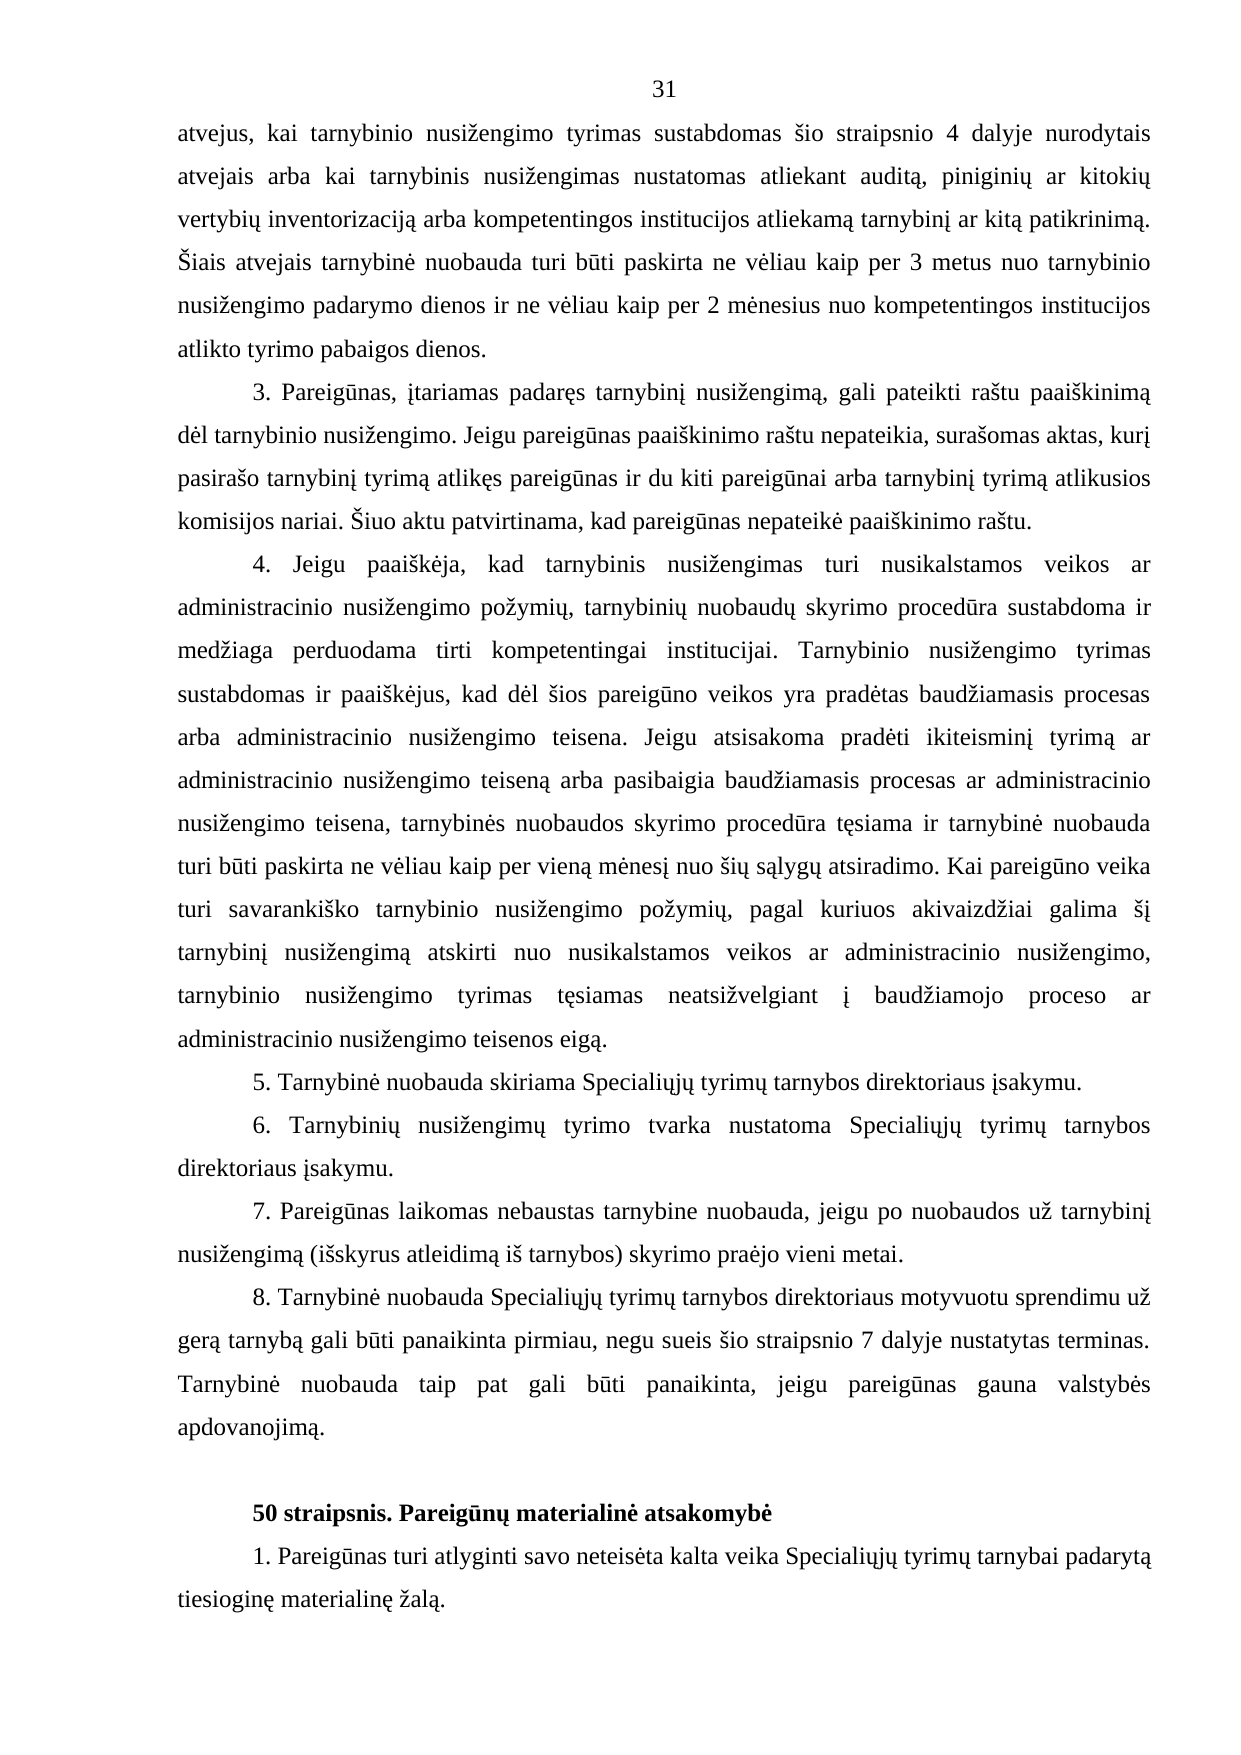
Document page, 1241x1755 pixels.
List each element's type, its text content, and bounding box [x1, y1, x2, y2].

text 1. Pareigūnas turi atlyginti savo neteisėta kalta veika Specialiųjų tyrimų tarnybai padarytą tiesioginę materialinę žalą. [177, 1541, 1152, 1613]
text 5. Tarnybinė nuobauda skiriama Specialiųjų tyrimų tarnybos direktoriaus įsakymu. [177, 1067, 1152, 1096]
text 6. Tarnybinių nusižengimų tyrimo tvarka nustatoma Specialiųjų tyrimų tarnybos direktoriaus įsakymu. [177, 1110, 1152, 1182]
text 8. Tarnybinė nuobauda Specialiųjų tyrimų tarnybos direktoriaus motyvuotu sprendimu už gerą tarnybą gali būti panaikinta pirmiau, negu sueis šio straipsnio 7 dalyje nustatytas terminas. Tarnybinė nuobauda taip pat gali būti panaikinta, jeigu pareigūnas gauna valstybės apdovanojimą. [177, 1282, 1152, 1441]
text 4. Jeigu paaiškėja, kad tarnybinis nusižengimas turi nusikalstamos veikos ar administracinio nusižengimo požymių, tarnybinių nuobaudų skyrimo procedūra sustabdoma ir medžiaga perduodama tirti kompetentingai institucijai. Tarnybinio nusižengimo tyrimas sustabdomas ir paaiškėjus, kad dėl šios pareigūno veikos yra pradėtas baudžiamasis procesas arba administracinio nusižengimo teisena. Jeigu atsisakoma pradėti ikiteisminį tyrimą ar administracinio nusižengimo teiseną arba pasibaigia baudžiamasis procesas ar administracinio nusižengimo teisena, tarnybinės nuobaudos skyrimo procedūra tęsiama ir tarnybinė nuobauda turi būti paskirta ne vėliau kaip per vieną mėnesį nuo šių sąlygų atsiradimo. Kai pareigūno veika turi savarankiško tarnybinio nusižengimo požymių, pagal kuriuos akivaizdžiai galima šį tarnybinį nusižengimą atskirti nuo nusikalstamos veikos ar administracinio nusižengimo, tarnybinio nusižengimo tyrimas tęsiamas neatsižvelgiant į baudžiamojo proceso ar administracinio nusižengimo teisenos eigą. [177, 549, 1152, 1052]
text 3. Pareigūnas, įtariamas padaręs tarnybinį nusižengimą, gali pateikti raštu paaiškinimą dėl tarnybinio nusižengimo. Jeigu pareigūnas paaiškinimo raštu nepateikia, surašomas aktas, kurį pasirašo tarnybinį tyrimą atlikęs pareigūnas ir du kiti pareigūnai arba tarnybinį tyrimą atlikusios komisijos nariai. Šiuo aktu patvirtinama, kad pareigūnas nepateikė paaiškinimo raštu. [177, 377, 1152, 535]
text 7. Pareigūnas laikomas nebaustas tarnybine nuobauda, jeigu po nuobaudos už tarnybinį nusižengimą (išskyrus atleidimą iš tarnybos) skyrimo praėjo vieni metai. [177, 1196, 1152, 1268]
text atvejus, kai tarnybinio nusižengimo tyrimas sustabdomas šio straipsnio 4 dalyje nurodytais atvejais arba kai tarnybinis nusižengimas nustatomas atliekant auditą, piniginių ar kitokių vertybių inventorizaciją arba kompetentingos institucijos atliekamą tarnybinį ar kitą patikrinimą. Šiais atvejais tarnybinė nuobauda turi būti paskirta ne vėliau kaip per 3 metus nuo tarnybinio nusižengimo padarymo dienos ir ne vėliau kaip per 2 mėnesius nuo kompetentingos institucijos atlikto tyrimo pabaigos dienos. [177, 118, 1152, 362]
text 50 straipsnis. Pareigūnų materialinė atsakomybė [177, 1498, 1152, 1527]
